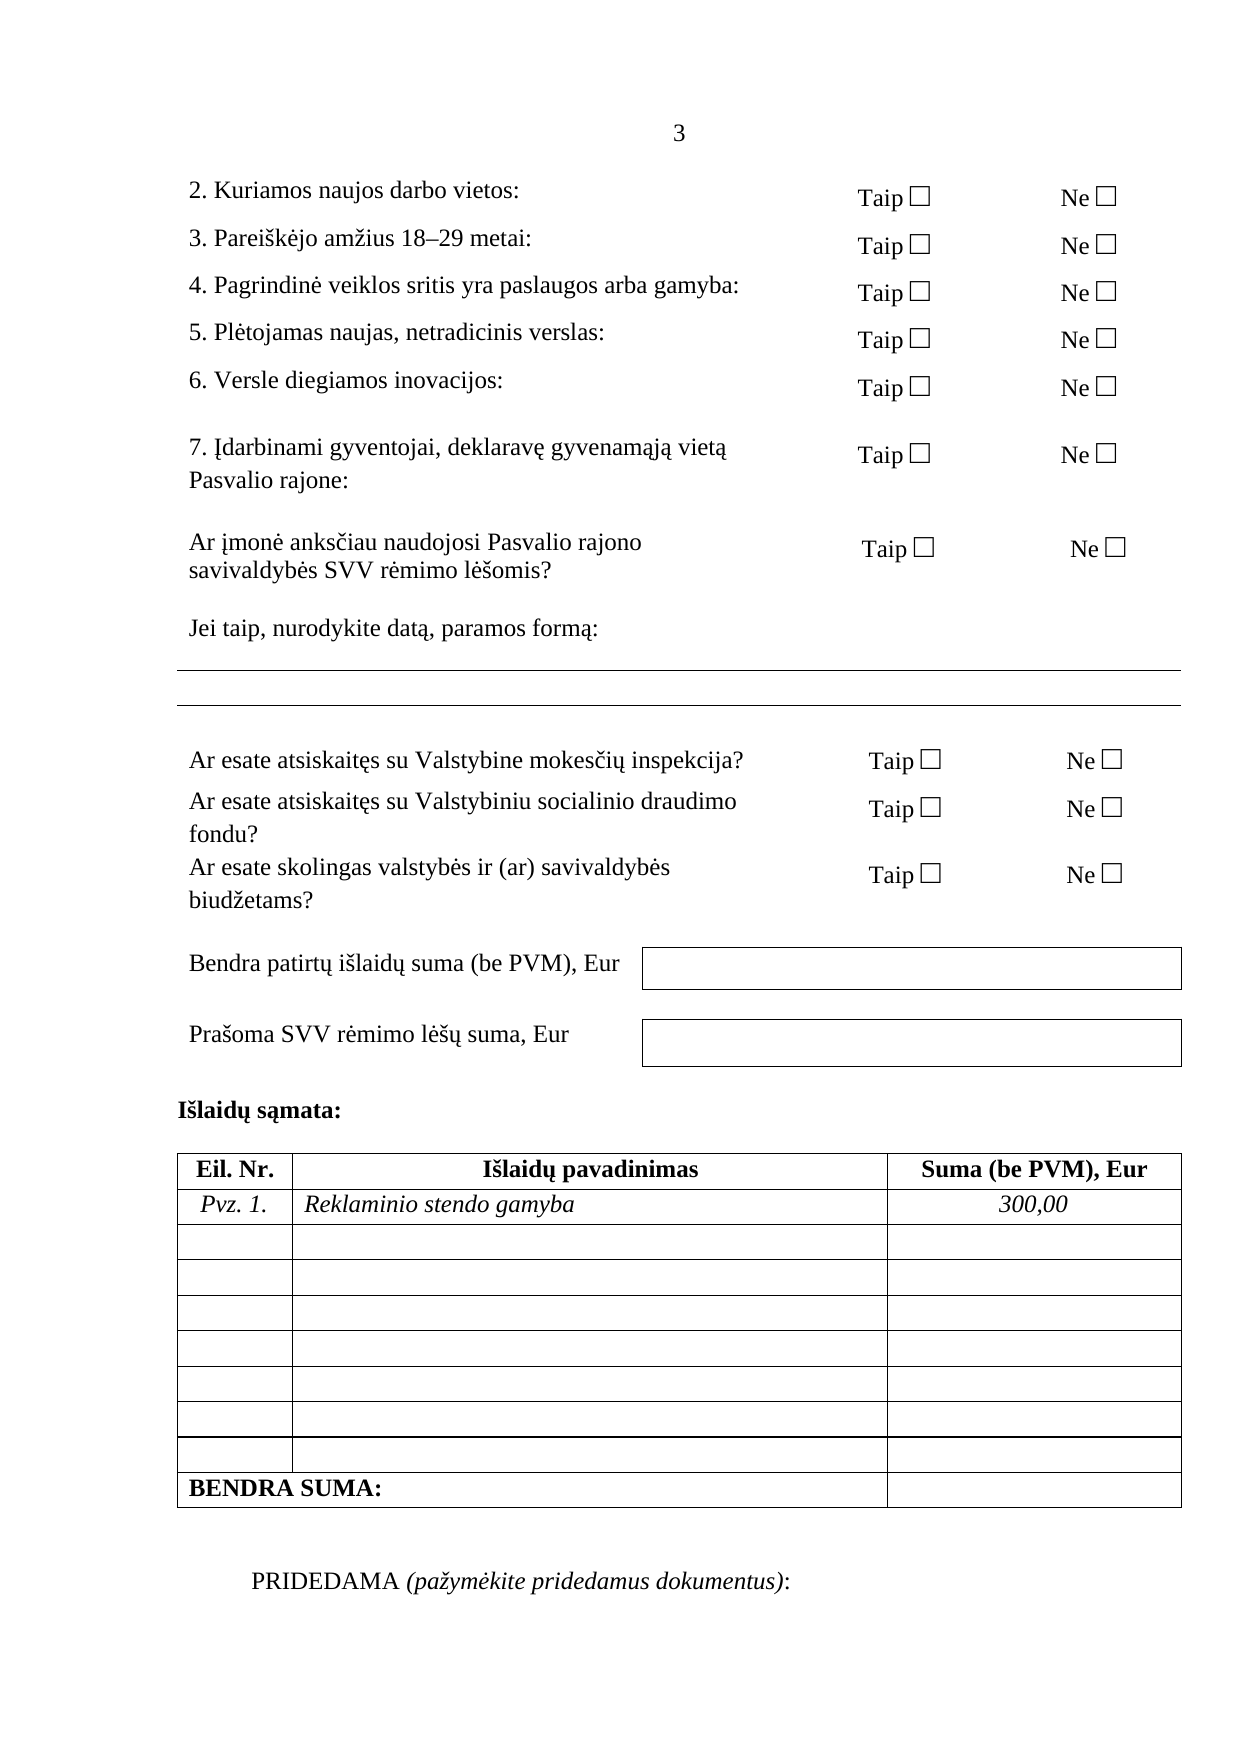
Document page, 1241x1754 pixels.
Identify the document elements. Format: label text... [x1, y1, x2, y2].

table_cell 7. Įdarbinami gyventojai, deklaravę gyvenamąją vietą Pasvalio rajone: [177, 432, 792, 498]
table_cell [293, 1260, 887, 1295]
table_cell Ne □ [1007, 786, 1181, 852]
table_cell BENDRA SUMA: [178, 1473, 887, 1507]
table_cell [643, 1020, 1181, 1066]
table_cell 4. Pagrindinė veiklos sritis yra paslaugos arba gamyba: [177, 270, 792, 317]
table_cell Taip □ [792, 176, 995, 223]
table_header Taip □ [788, 527, 1007, 670]
table_cell [178, 1367, 292, 1401]
table_cell Ne □ [995, 176, 1181, 223]
table_cell [293, 1331, 887, 1366]
table_cell Taip □ [792, 365, 995, 432]
table_cell Reklaminio stendo gamyba [293, 1190, 887, 1224]
table_header Suma (be PVM), Eur [888, 1154, 1181, 1188]
table_header Bendra patirtų išlaidų suma (be PVM), Eur [177, 947, 642, 989]
text Išlaidų sąmata: [177, 1096, 1181, 1124]
table_cell Ne □ [995, 270, 1181, 317]
table_cell [293, 1296, 887, 1330]
table_cell Ar esate atsiskaitęs su Valstybine mokesčių inspekcija? [177, 739, 802, 786]
table_cell [643, 990, 1181, 1018]
table_cell [177, 989, 643, 1018]
table_cell Taip □ [792, 318, 995, 365]
table_cell Ar esate atsiskaitęs su Valstybiniu socialinio draudimo fondu? [177, 786, 802, 852]
table_cell [888, 1473, 1181, 1507]
table_cell Taip □ [792, 270, 995, 317]
table_header [643, 948, 1181, 989]
table_cell [178, 1331, 292, 1366]
table_cell [178, 1260, 292, 1295]
table_header Ne □ [1007, 527, 1181, 670]
table_cell 300,00 [888, 1190, 1181, 1224]
table_cell Ne □ [995, 432, 1181, 498]
table_cell [293, 1225, 887, 1259]
table_cell [177, 671, 1181, 704]
table_cell Ar esate skolingas valstybės ir (ar) savivaldybės biudžetams? [177, 852, 802, 918]
table_cell 6. Versle diegiamos inovacijos: [177, 365, 792, 432]
table_cell Taip □ [802, 852, 1007, 918]
table_cell Pvz. 1. [178, 1190, 292, 1224]
table_cell [178, 1296, 292, 1330]
table_cell [888, 1331, 1181, 1366]
table_cell Prašoma SVV rėmimo lėšų suma, Eur [177, 1019, 642, 1066]
table_cell Ne □ [995, 223, 1181, 270]
table_cell Taip □ [802, 739, 1007, 786]
table_cell Ne □ [1007, 852, 1181, 918]
table_cell [293, 1367, 887, 1401]
table_cell [177, 706, 1181, 738]
table_cell Taip □ [792, 223, 995, 270]
table_cell [178, 1438, 292, 1472]
table_cell [888, 1260, 1181, 1295]
table_cell [888, 1225, 1181, 1259]
table_cell [178, 1402, 292, 1436]
table_header Ar įmonė anksčiau naudojosi Pasvalio rajono savivaldybės SVV rėmimo lėšomis? Jei taip, nurodykite datą, paramos formą: [177, 527, 788, 670]
text PRIDEDAMA (pažymėkite pridedamus dokumentus): [177, 1566, 1181, 1594]
table_cell 2. Kuriamos naujos darbo vietos: [177, 176, 792, 223]
table_cell Ne □ [995, 318, 1181, 365]
table_cell [178, 1225, 292, 1259]
table_cell [888, 1402, 1181, 1436]
table_cell Ne □ [995, 365, 1181, 432]
table_cell [888, 1296, 1181, 1330]
table_cell [888, 1367, 1181, 1401]
table_header Eil. Nr. [178, 1154, 292, 1188]
table_cell [293, 1402, 887, 1436]
table_cell [293, 1438, 887, 1472]
table_cell Ne □ [1007, 739, 1181, 786]
table_cell [888, 1438, 1181, 1472]
table_cell 3. Pareiškėjo amžius 18–29 metai: [177, 223, 792, 270]
table_cell 5. Plėtojamas naujas, netradicinis verslas: [177, 318, 792, 365]
table_cell Taip □ [792, 432, 995, 498]
table_header Išlaidų pavadinimas [293, 1154, 887, 1188]
table_cell Taip □ [802, 786, 1007, 852]
